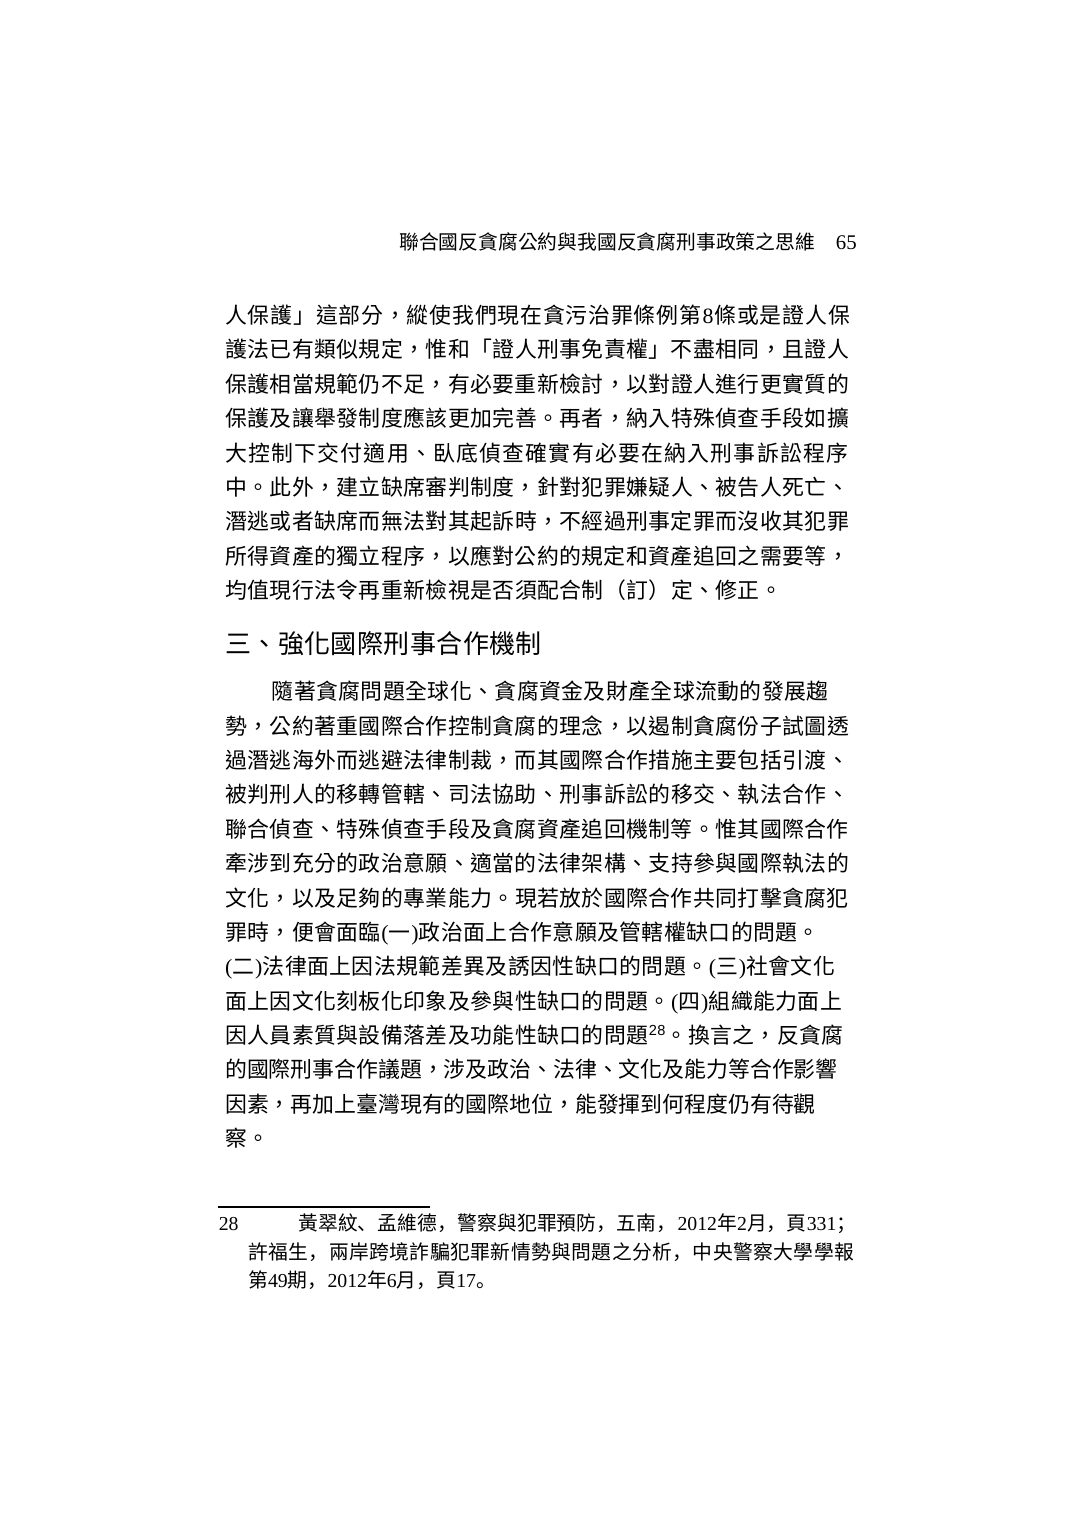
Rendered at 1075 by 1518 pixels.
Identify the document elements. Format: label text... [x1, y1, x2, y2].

text 黃翠紋、孟維德，警察與犯罪預防，五南，2012年2月，頁331；許福生，兩岸跨境詐騙犯罪新情勢與問題之分析，中央警察大學學報第49期，2012年6月，頁17。 [218, 1207, 856, 1293]
text 隨著貪腐問題全球化、貪腐資金及財產全球流動的發展趨勢，公約著重國際合作控制貪腐的理念，以遏制貪腐份子試圖透過潛逃海外而逃避法律制裁，而其國際合作措施主要包括引渡、被判刑人的移轉管轄、司法協助、刑事訴訟的移交、執法合作、聯合偵查、特殊偵查手段及貪腐資產追回機制等。惟其國際合作牽涉到充分的政治意願、適當的法律架構、支持參與國際執法的文化，以及足夠的專業能力。現若放於國際合作共同打擊貪腐犯罪時，便會面臨(一)政治面上合作意願及管轄權缺口的問題。(二)法律面上因法規範差異及誘因性缺口的問題。(三)社會文化面上因文化刻板化印象及參與性缺口的問題。(四)組織能力面上因人員素質與設備落差及功能性缺口的問題。換言之，反貪腐的國際刑事合作議題，涉及政治、法律、文化及能力等合作影響因素，再加上臺灣現有的國際地位，能發揮到何程度仍有待觀察。 [225, 672, 850, 1153]
text 三、強化國際刑事合作機制 [225, 623, 850, 661]
text 人保護」這部分，縱使我們現在貪污治罪條例第8條或是證人保護法已有類似規定，惟和「證人刑事免責權」不盡相同，且證人保護相當規範仍不足，有必要重新檢討，以對證人進行更實質的保護及讓舉發制度應該更加完善。再者，納入特殊偵查手段如擴大控制下交付適用、臥底偵查確實有必要在納入刑事訴訟程序中。此外，建立缺席審判制度，針對犯罪嫌疑人、被告人死亡、潛逃或者缺席而無法對其起訴時，不經過刑事定罪而沒收其犯罪所得資產的獨立程序，以應對公約的規定和資產追回之需要等，均值現行法令再重新檢視是否須配合制（訂）定、修正。 [225, 295, 850, 605]
